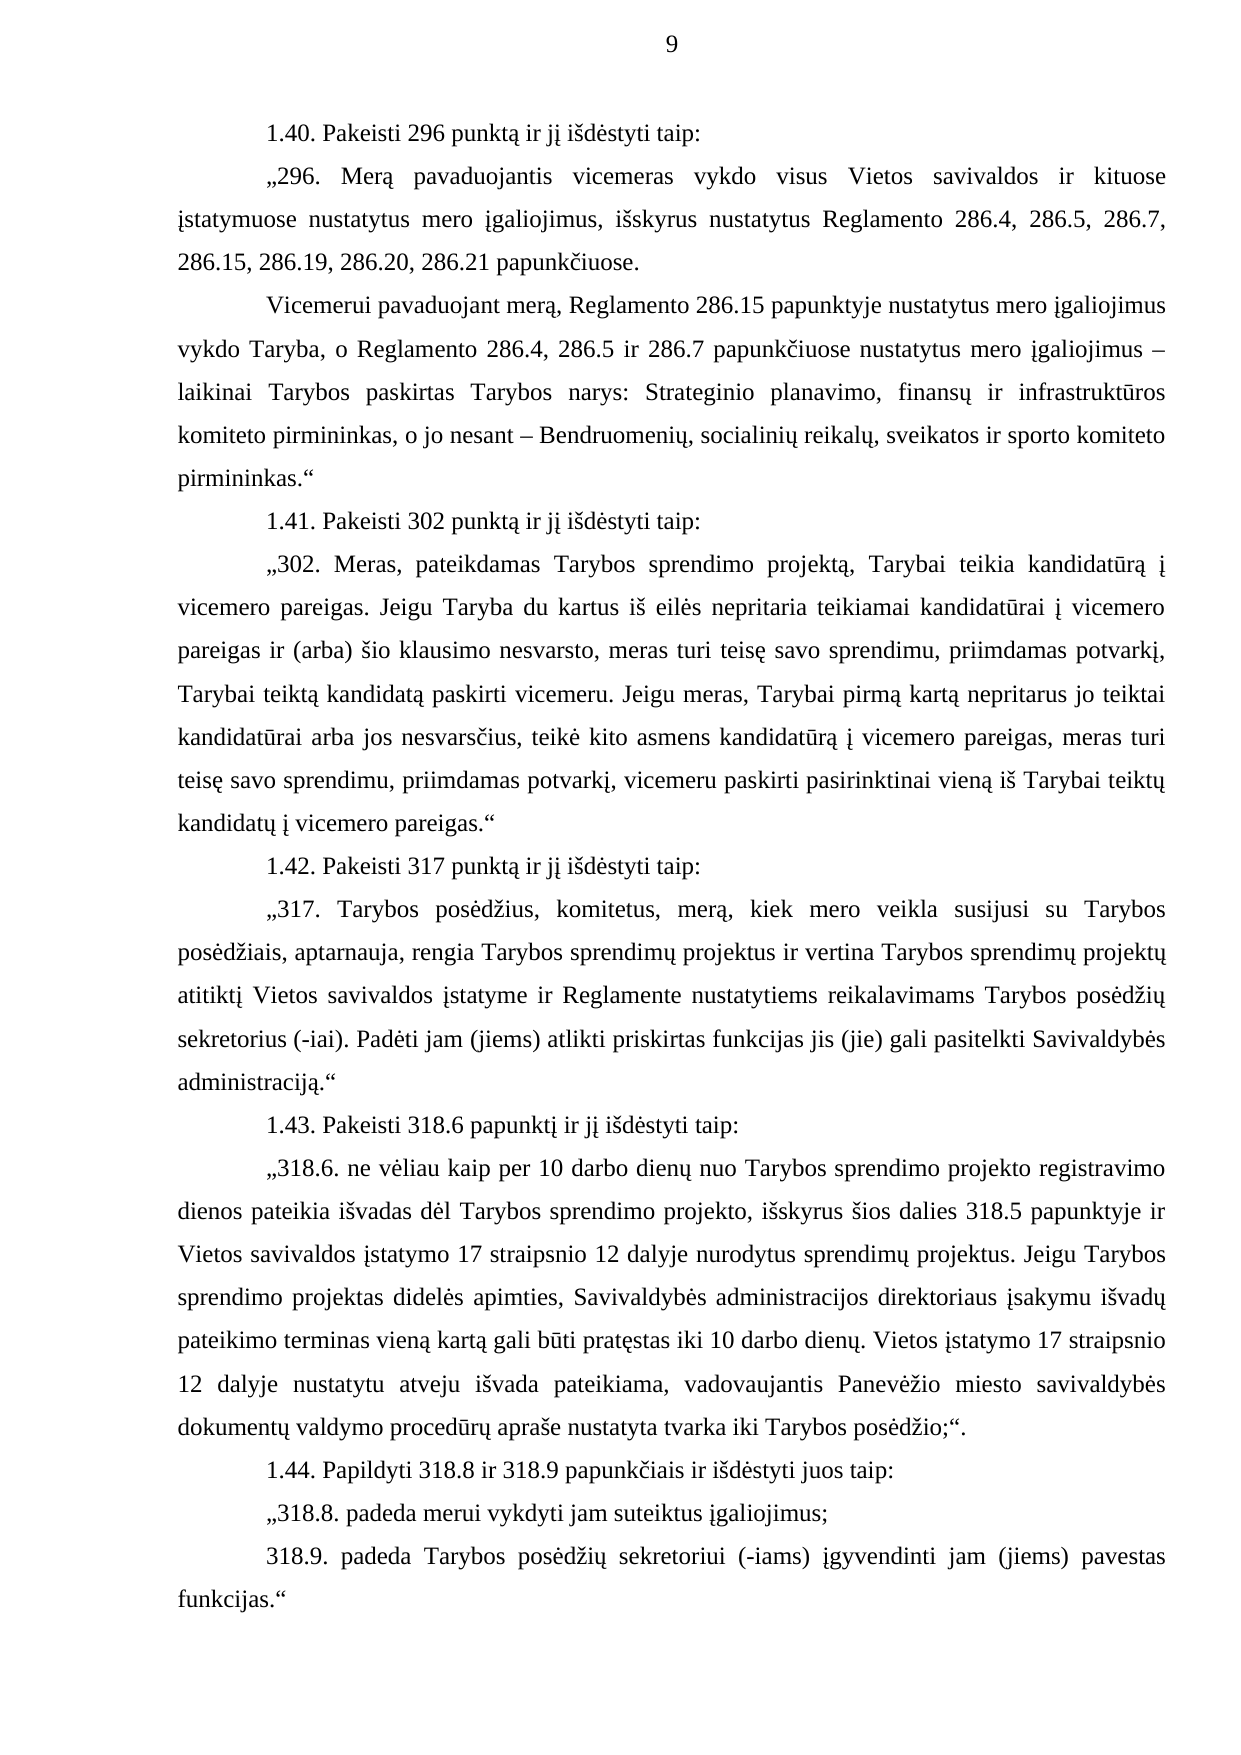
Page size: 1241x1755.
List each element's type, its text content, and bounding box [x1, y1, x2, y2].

text „302. Meras, pateikdamas Tarybos sprendimo projektą, Tarybai teikia kandidatūrą į vicemero pareigas. Jeigu Taryba du kartus iš eilės nepritaria teikiamai kandidatūrai į vicemero pareigas ir (arba) šio klausimo nesvarsto, meras turi teisę savo sprendimu, priimdamas potvarkį, Tarybai teiktą kandidatą paskirti vicemeru. Jeigu meras, Tarybai pirmą kartą nepritarus jo teiktai kandidatūrai arba jos nesvarsčius, teikė kito asmens kandidatūrą į vicemero pareigas, meras turi teisę savo sprendimu, priimdamas potvarkį, vicemeru paskirti pasirinktinai vieną iš Tarybai teiktų kandidatų į vicemero pareigas.“ [177, 549, 1167, 837]
text 1.42. Pakeisti 317 punktą ir jį išdėstyti taip: [177, 851, 1167, 880]
text 318.9. padeda Tarybos posėdžių sekretoriui (-iams) įgyvendinti jam (jiems) pavestas funkcijas.“ [177, 1541, 1167, 1613]
text 1.44. Papildyti 318.8 ir 318.9 papunkčiais ir išdėstyti juos taip: [177, 1455, 1167, 1484]
text 1.40. Pakeisti 296 punktą ir jį išdėstyti taip: [177, 118, 1167, 147]
text Vicemerui pavaduojant merą, Reglamento 286.15 papunktyje nustatytus mero įgaliojimus vykdo Taryba, o Reglamento 286.4, 286.5 ir 286.7 papunkčiuose nustatytus mero įgaliojimus – laikinai Tarybos paskirtas Tarybos narys: Strateginio planavimo, finansų ir infrastruktūros komiteto pirmininkas, o jo nesant – Bendruomenių, socialinių reikalų, sveikatos ir sporto komiteto pirmininkas.“ [177, 291, 1167, 492]
text „296. Merą pavaduojantis vicemeras vykdo visus Vietos savivaldos ir kituose įstatymuose nustatytus mero įgaliojimus, išskyrus nustatytus Reglamento 286.4, 286.5, 286.7, 286.15, 286.19, 286.20, 286.21 papunkčiuose. [177, 161, 1167, 276]
text 1.43. Pakeisti 318.6 papunktį ir jį išdėstyti taip: [177, 1110, 1167, 1139]
text 1.41. Pakeisti 302 punktą ir jį išdėstyti taip: [177, 506, 1167, 535]
text „318.6. ne vėliau kaip per 10 darbo dienų nuo Tarybos sprendimo projekto registravimo dienos pateikia išvadas dėl Tarybos sprendimo projekto, išskyrus šios dalies 318.5 papunktyje ir Vietos savivaldos įstatymo 17 straipsnio 12 dalyje nurodytus sprendimų projektus. Jeigu Tarybos sprendimo projektas didelės apimties, Savivaldybės administracijos direktoriaus įsakymu išvadų pateikimo terminas vieną kartą gali būti pratęstas iki 10 darbo dienų. Vietos įstatymo 17 straipsnio 12 dalyje nustatytu atveju išvada pateikiama, vadovaujantis Panevėžio miesto savivaldybės dokumentų valdymo procedūrų apraše nustatyta tvarka iki Tarybos posėdžio;“. [177, 1153, 1167, 1441]
text „318.8. padeda merui vykdyti jam suteiktus įgaliojimus; [177, 1498, 1167, 1527]
text „317. Tarybos posėdžius, komitetus, merą, kiek mero veikla susijusi su Tarybos posėdžiais, aptarnauja, rengia Tarybos sprendimų projektus ir vertina Tarybos sprendimų projektų atitiktį Vietos savivaldos įstatyme ir Reglamente nustatytiems reikalavimams Tarybos posėdžių sekretorius (-iai). Padėti jam (jiems) atlikti priskirtas funkcijas jis (jie) gali pasitelkti Savivaldybės administraciją.“ [177, 894, 1167, 1096]
